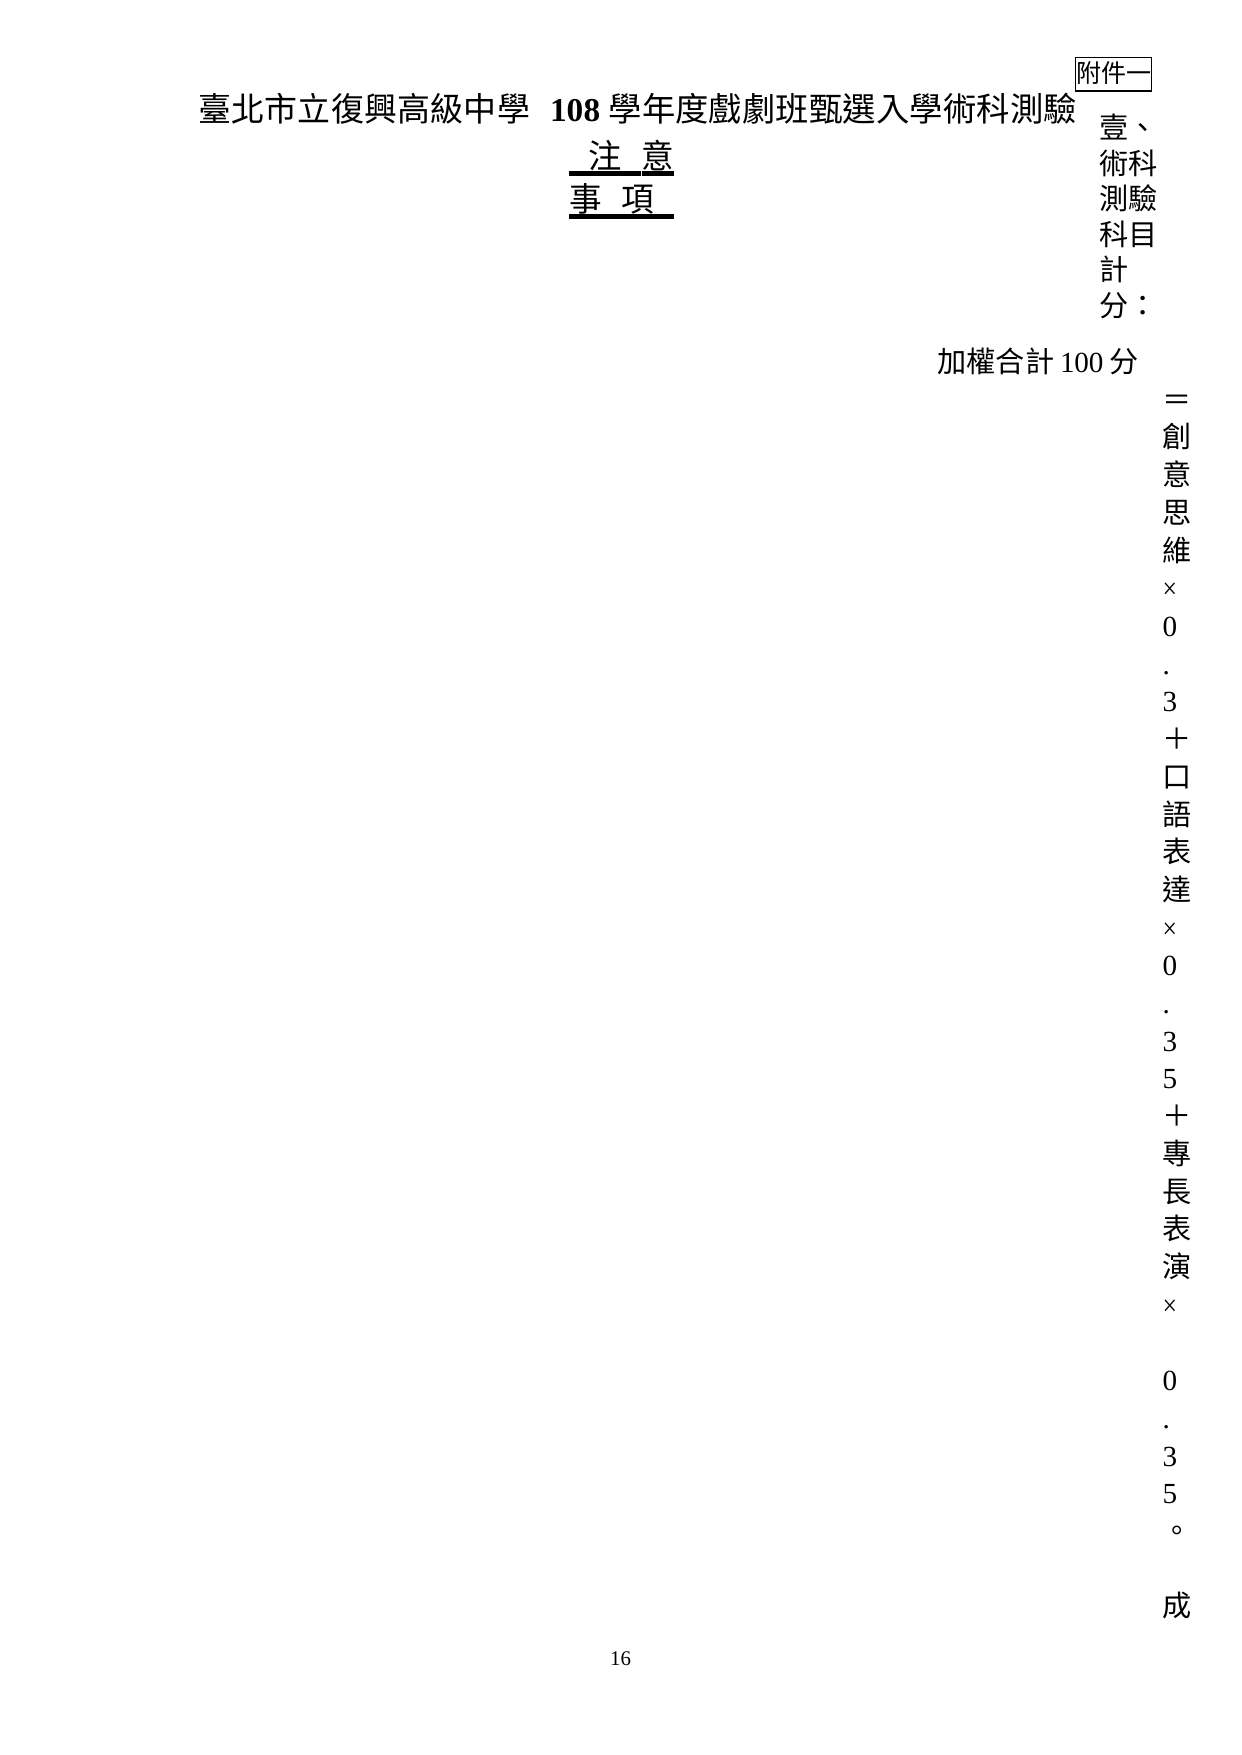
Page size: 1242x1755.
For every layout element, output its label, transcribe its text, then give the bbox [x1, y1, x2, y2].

text 附件一 [1076, 52, 1167, 87]
text 壹、術科測驗科目計分： [1099, 109, 1167, 322]
text 注 意 事 項 [549, 131, 693, 217]
text 臺北市立復興高級中學 108 學年度戲劇班甄選入學術科測驗 [198, 86, 1072, 131]
